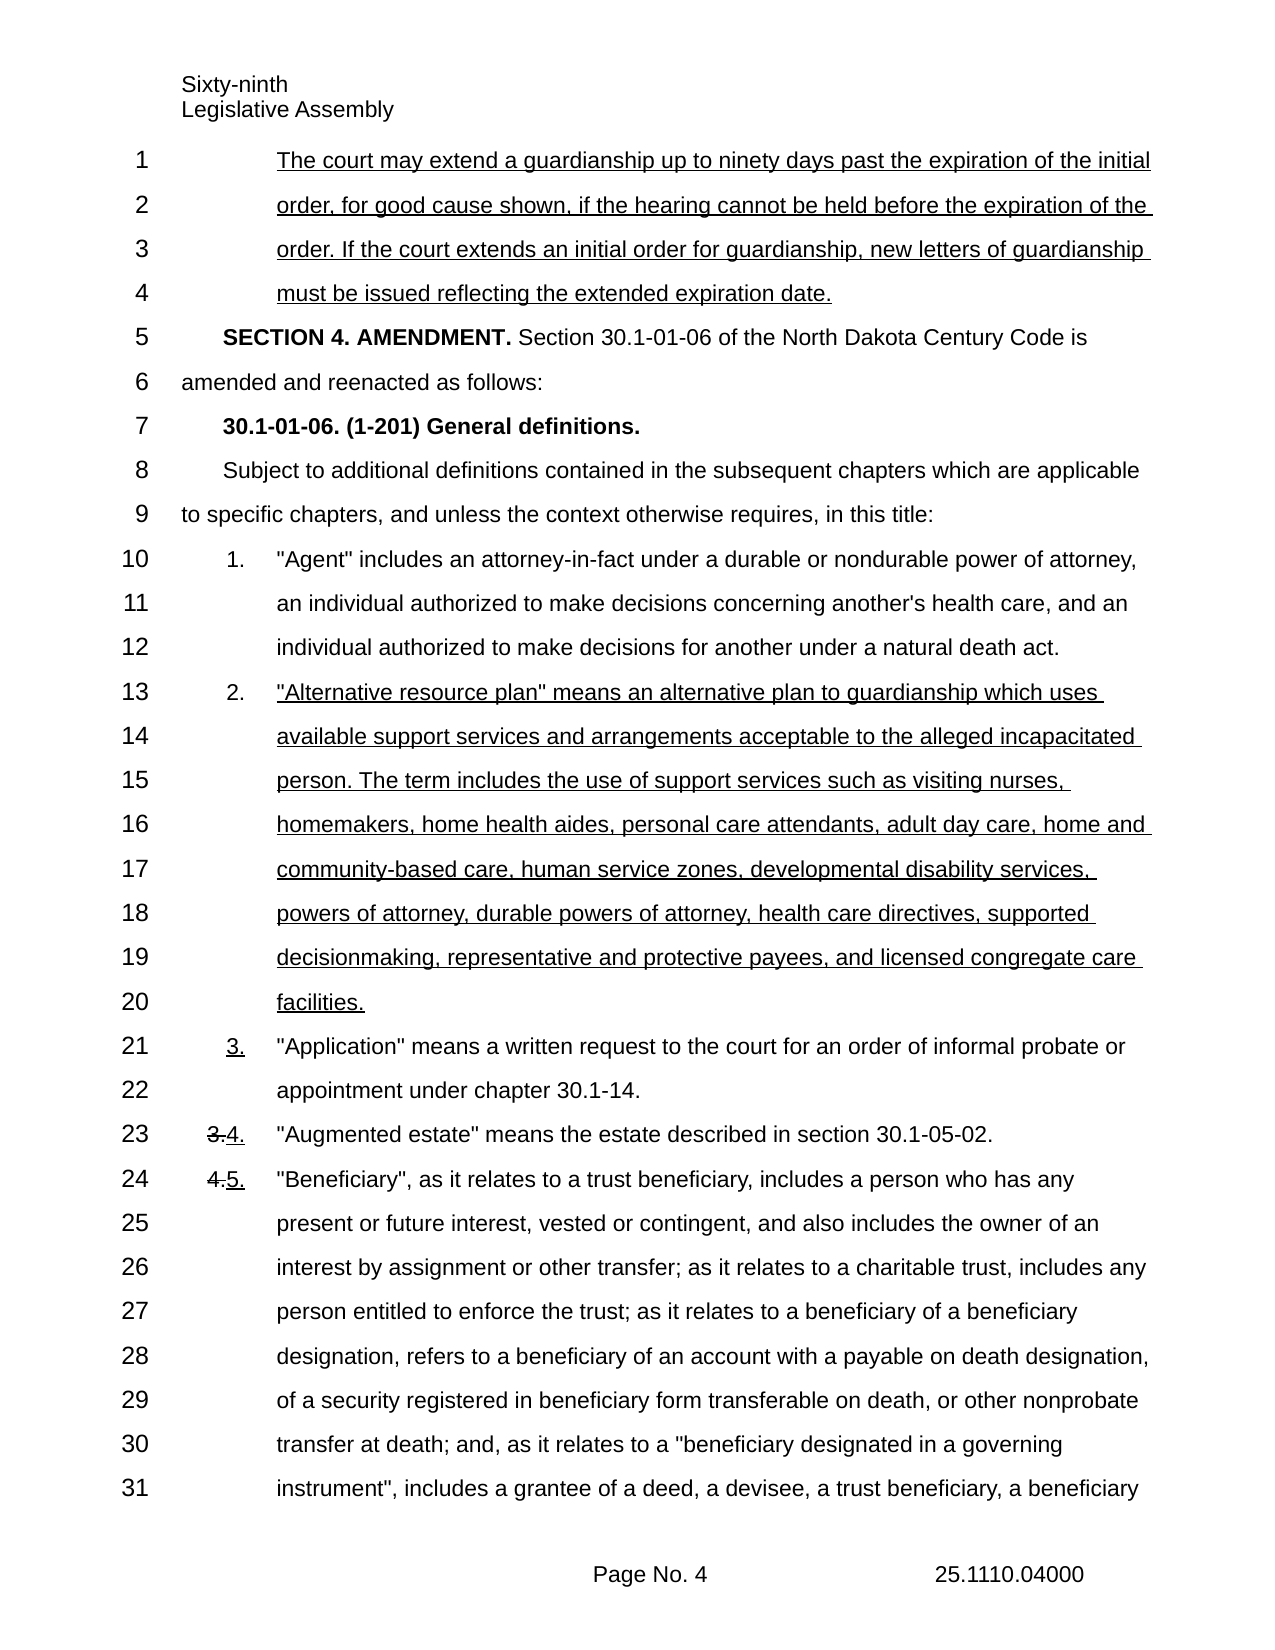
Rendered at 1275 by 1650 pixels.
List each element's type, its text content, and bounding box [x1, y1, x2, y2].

text SECTION 4. AMENDMENT. Section 30.1‑01‑06 of the North Dakota Century Code is amended and reenacted as follows: [181, 310, 1154, 399]
text 4.5. "Beneficiary", as it relates to a trust beneficiary, includes a person who has any present or future interest, vested or contingent, and also includes the owner of an interest by assignment or other transfer; as it relates to a charitable trust, includes any person entitled to enforce the trust; as it relates to a beneficiary of a beneficiary designation, refers to a beneficiary of an account with a payable on death designation, of a security registered in beneficiary form transferable on death, or other nonprobate transfer at death; and, as it relates to a "beneficiary designated in a governing instrument", includes a grantee of a deed, a devisee, a trust beneficiary, a beneficiary [181, 1152, 1154, 1506]
text Subject to additional definitions contained in the subsequent chapters which are applicable to specific chapters, and unless the context otherwise requires, in this title: [181, 443, 1154, 532]
text 1. "Agent" includes an attorney‑in‑fact under a durable or nondurable power of attorney, an individual authorized to make decisions concerning another's health care, and an individual authorized to make decisions for another under a natural death act. [181, 532, 1154, 664]
text 3.4. "Augmented estate" means the estate described in section 30.1‑05‑02. [181, 1107, 1154, 1152]
text The court may extend a guardianship up to ninety days past the expiration of the initial order, for good cause shown, if the hearing cannot be held before the expiration of the order. If the court extends an initial order for guardianship, new letters of guardianship must be issued reflecting the extended expiration date. [181, 133, 1154, 310]
text 2. "Alternative resource plan" means an alternative plan to guardianship which uses available support services and arrangements acceptable to the alleged incapacitated person. The term includes the use of support services such as visiting nurses, homemakers, home health aides, personal care attendants, adult day care, home and community-based care, human service zones, developmental disability services, powers of attorney, durable powers of attorney, health care directives, supported decisionmaking, representative and protective payees, and licensed congregate care facilities. [181, 664, 1154, 1019]
text 3. "Application" means a written request to the court for an order of informal probate or appointment under chapter 30.1‑14. [181, 1019, 1154, 1107]
subtitle 30.1‑01‑06. (1‑201) General definitions. [181, 399, 1154, 443]
